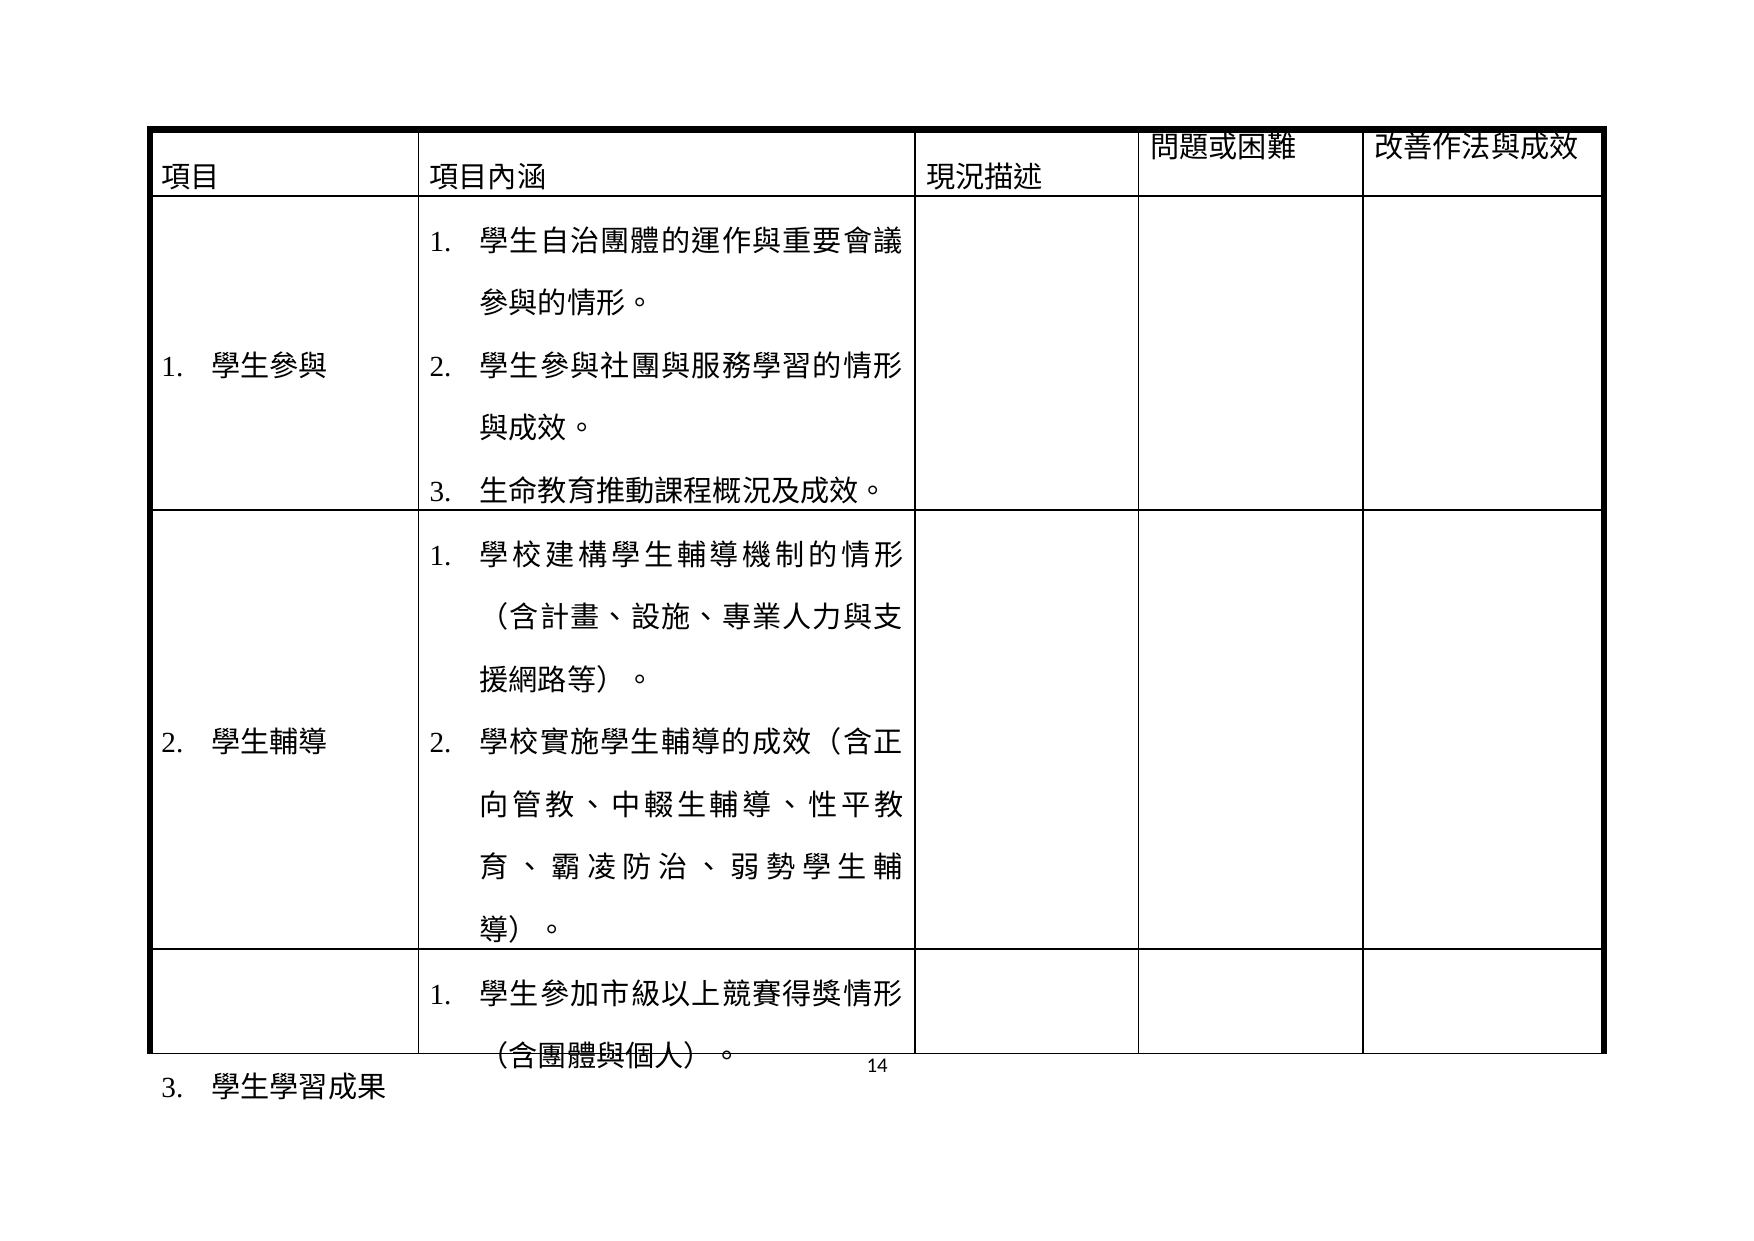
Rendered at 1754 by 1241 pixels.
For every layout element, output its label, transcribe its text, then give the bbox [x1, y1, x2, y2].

table_cell [916, 511, 1138, 948]
table_cell [1364, 197, 1601, 509]
table_cell 學生參加市級以上競賽得獎情形（含團體與個人）。 其他可展現學生優異學習成果之資料。 [419, 950, 914, 1053]
table_cell [1364, 511, 1601, 948]
table_header 項目 [153, 133, 418, 195]
table_cell [1364, 950, 1601, 1053]
table_header 問題或困難 [1139, 133, 1362, 195]
table_header 改善作法與成效 [1364, 133, 1601, 195]
table_cell 學生參與 [153, 197, 418, 509]
table_cell [916, 950, 1138, 1053]
table_cell 學生學習成果 [153, 950, 418, 1053]
table_cell [1139, 511, 1362, 948]
table_header 現況描述 [916, 133, 1138, 195]
table_cell [1139, 950, 1362, 1053]
table_cell [1139, 197, 1362, 509]
table_header 項目內涵 [419, 133, 914, 195]
table_cell 學生輔導 [153, 511, 418, 948]
table_cell 學校建構學生輔導機制的情形（含計畫、設施、專業人力與支援網路等）。 學校實施學生輔導的成效（含正向管教、中輟生輔導、性平教育、霸凌防治、弱勢學生輔導）。 [419, 511, 914, 948]
table_cell 學生自治團體的運作與重要會議參與的情形。 學生參與社團與服務學習的情形與成效。 生命教育推動課程概況及成效。 [419, 197, 914, 509]
table_cell [916, 197, 1138, 509]
